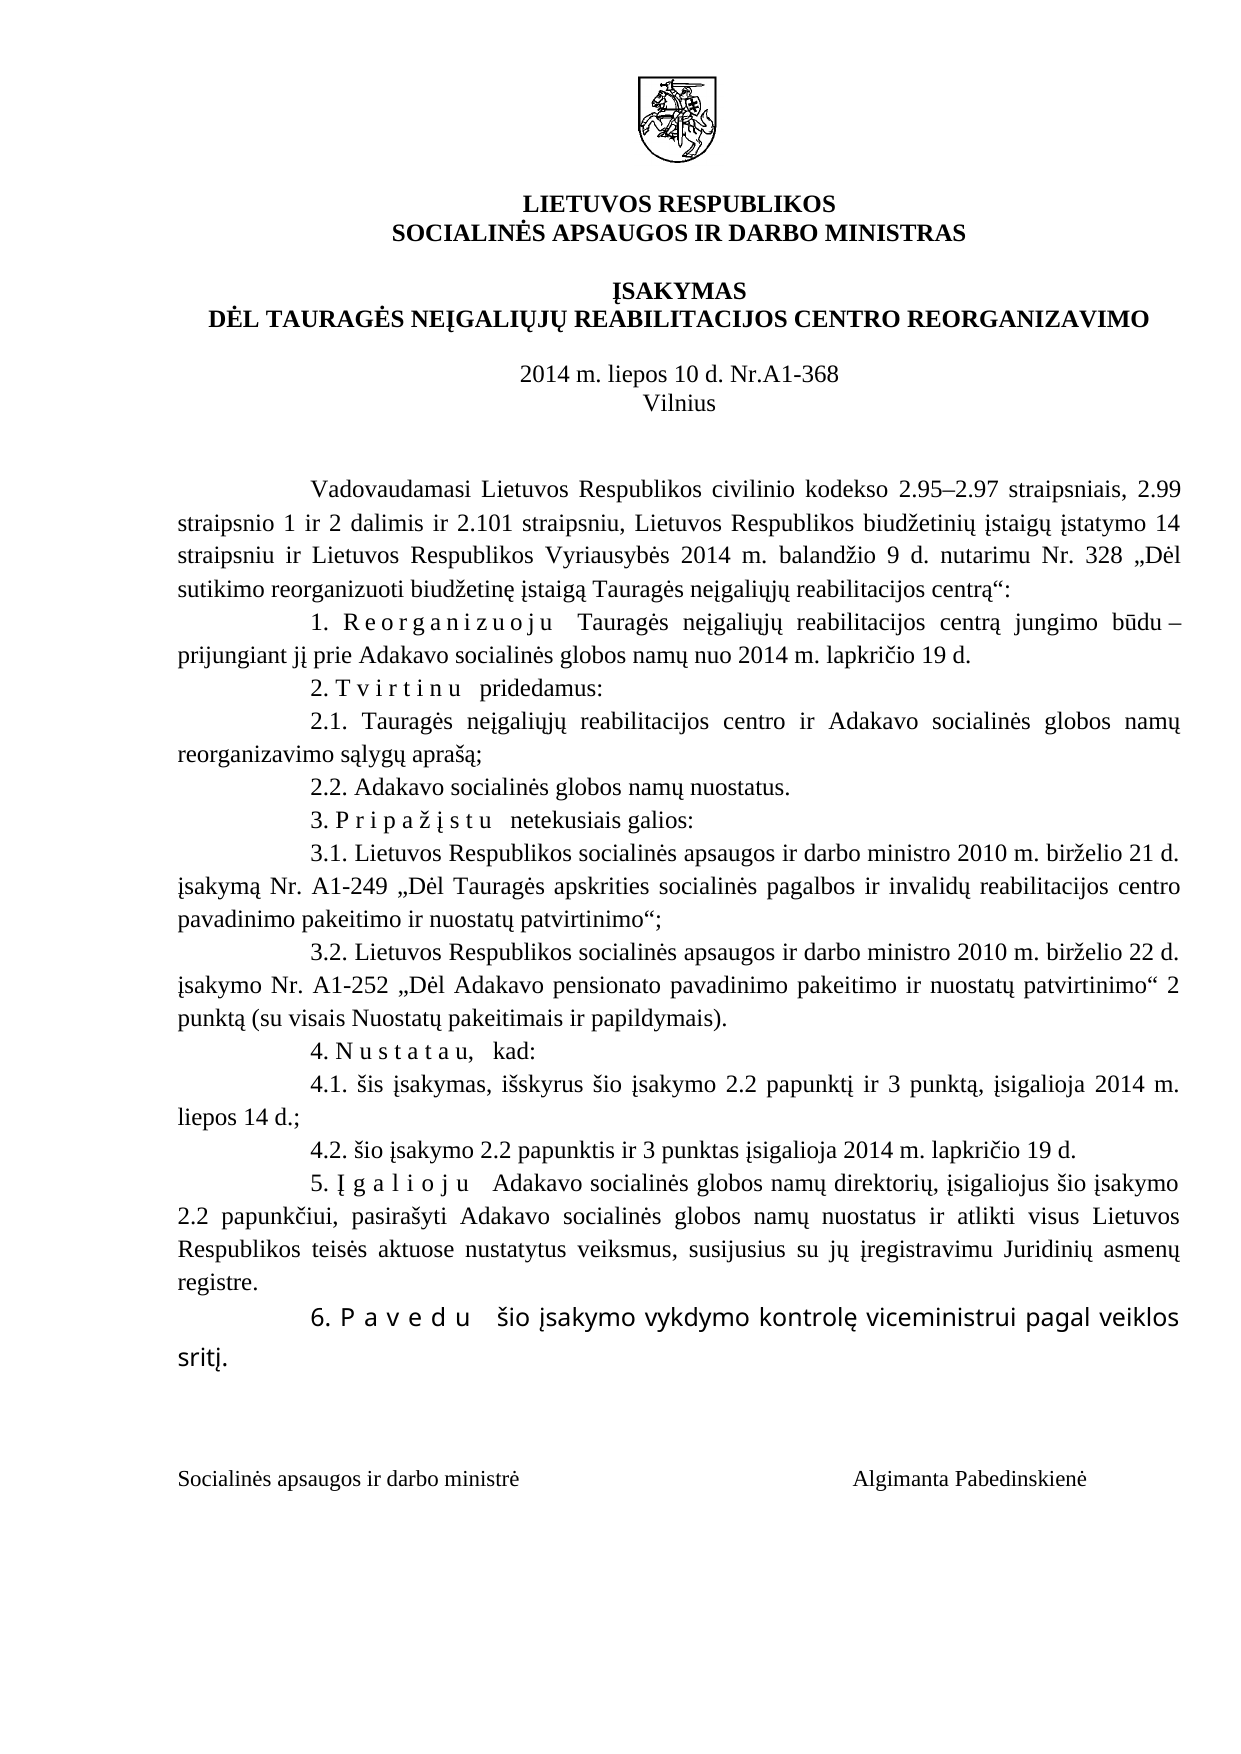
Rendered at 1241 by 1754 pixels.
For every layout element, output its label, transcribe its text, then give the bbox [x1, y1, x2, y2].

text 4.1. šis įsakymas, išskyrus šio įsakymo 2.2 papunktį ir 3 punktą, įsigalioja 2014 m. liepos 14 d.; [177, 1069, 1181, 1131]
text 3.1. Lietuvos Respublikos socialinės apsaugos ir darbo ministro 2010 m. birželio 21 d. įsakymą Nr. A1-249 „Dėl Tauragės apskrities socialinės pagalbos ir invalidų reabilitacijos centro pavadinimo pakeitimo ir nuostatų patvirtinimo“; [177, 838, 1181, 933]
text SOCIALINĖS APSAUGOS IR DARBO MINISTRAS [177, 218, 1181, 247]
text 2.2. Adakavo socialinės globos namų nuostatus. [177, 772, 1181, 801]
text 2. T v i r t i n u pridedamus: [177, 673, 1181, 701]
text 2.1. Tauragės neįgaliųjų reabilitacijos centro ir Adakavo socialinės globos namų reorganizavimo sąlygų aprašą; [177, 706, 1181, 767]
text Socialinės apsaugos ir darbo ministrė Algimanta Pabedinskienė [177, 1465, 1181, 1491]
text 4. N u s t a t a u, kad: [177, 1036, 1181, 1065]
text 5. Į g a l i o j u Adakavo socialinės globos namų direktorių, įsigaliojus šio įsakymo 2.2 papunkčiui, pasirašyti Adakavo socialinės globos namų nuostatus ir atlikti visus Lietuvos Respublikos teisės aktuose nustatytus veiksmus, susijusius su jų įregistravimu Juridinių asmenų registre. [177, 1168, 1181, 1296]
text Vadovaudamasi Lietuvos Respublikos civilinio kodekso 2.95–2.97 straipsniais, 2.99 straipsnio 1 ir 2 dalimis ir 2.101 straipsniu, Lietuvos Respublikos biudžetinių įstaigų įstatymo 14 straipsniu ir Lietuvos Respublikos Vyriausybės 2014 m. balandžio 9 d. nutarimu Nr. 328 „Dėl sutikimo reorganizuoti biudžetinę įstaigą Tauragės neįgaliųjų reabilitacijos centrą“: [177, 474, 1181, 602]
text DĖL tauragės neįgaliųjų reabilitacijos centro reorganizavimo [177, 304, 1181, 333]
text ĮSAKYMAS [177, 276, 1181, 304]
text Vilnius [177, 388, 1181, 417]
text 4.2. šio įsakymo 2.2 papunktis ir 3 punktas įsigalioja 2014 m. lapkričio 19 d. [177, 1135, 1181, 1164]
text LIETUVOS RESPUBLIKOS [177, 189, 1181, 218]
text 1. Reorganizuoju Tauragės neįgaliųjų reabilitacijos centrą jungimo būdu – prijungiant jį prie Adakavo socialinės globos namų nuo 2014 m. lapkričio 19 d. [177, 607, 1181, 668]
text 6. P a v e d u šio įsakymo vykdymo kontrolę viceministrui pagal veiklos sritį. [177, 1300, 1181, 1373]
text 3. P r i p a ž į s t u netekusiais galios: [177, 805, 1181, 833]
text 2014 m. liepos 10 d. Nr.A1-368 [177, 359, 1181, 388]
text 3.2. Lietuvos Respublikos socialinės apsaugos ir darbo ministro 2010 m. birželio 22 d. įsakymo Nr. A1-252 „Dėl Adakavo pensionato pavadinimo pakeitimo ir nuostatų patvirtinimo“ 2 punktą (su visais Nuostatų pakeitimais ir papildymais). [177, 937, 1181, 1032]
